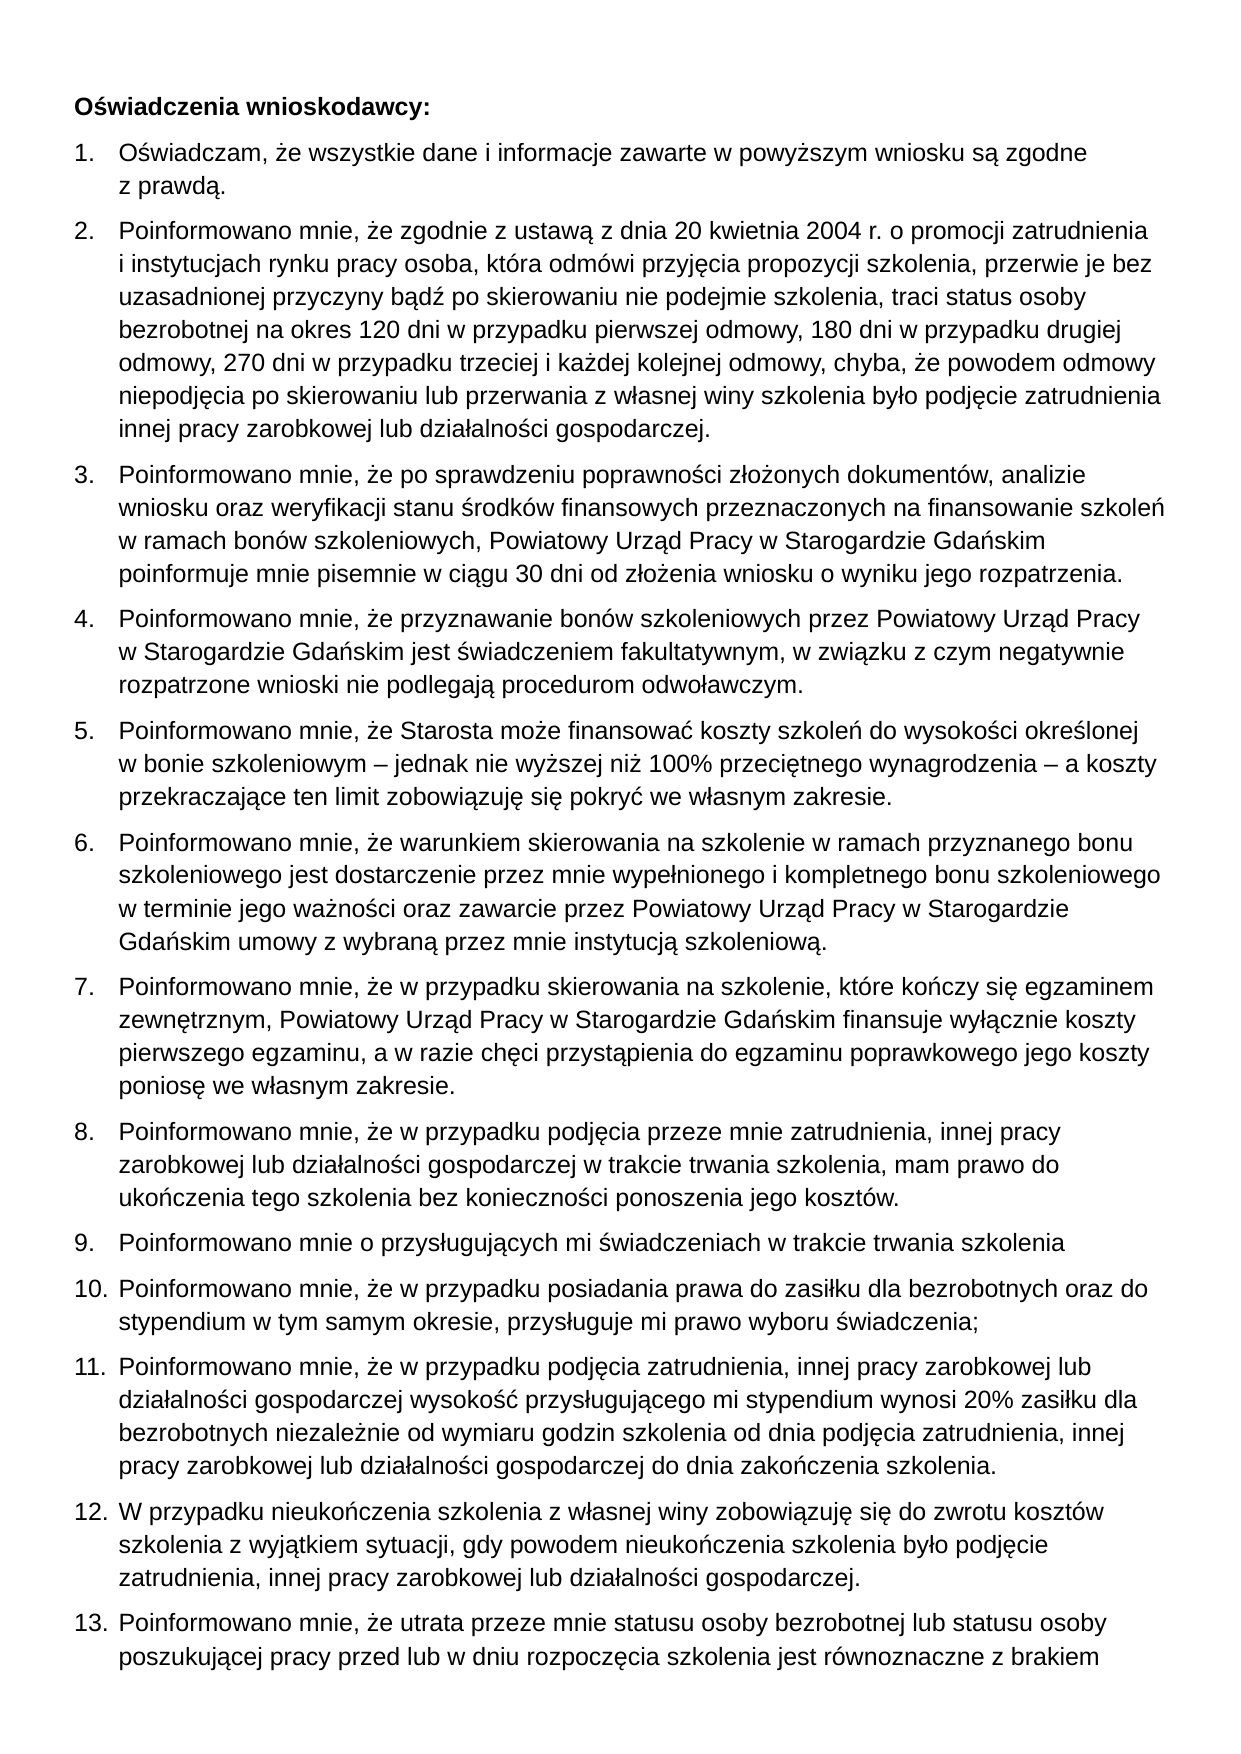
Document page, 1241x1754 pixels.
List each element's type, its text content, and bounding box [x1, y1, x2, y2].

list Poinformowano mnie, że w przypadku skierowania na szkolenie, które kończy się egzaminem zewnętrznym, Powiatowy Urząd Pracy w Starogardzie Gdańskim finansuje wyłącznie koszty pierwszego egzaminu, a w razie chęci przystąpienia do egzaminu poprawkowego jego koszty poniosę we własnym zakresie. [74, 972, 1167, 1100]
list Poinformowano mnie, że utrata przeze mnie statusu osoby bezrobotnej lub statusu osoby poszukującej pracy przed lub w dniu rozpoczęcia szkolenia jest równoznaczne z brakiem [74, 1608, 1167, 1670]
list W przypadku nieukończenia szkolenia z własnej winy zobowiązuję się do zwrotu kosztów szkolenia z wyjątkiem sytuacji, gdy powodem nieukończenia szkolenia było podjęcie zatrudnienia, innej pracy zarobkowej lub działalności gospodarczej. [74, 1497, 1167, 1592]
list Poinformowano mnie, że przyznawanie bonów szkoleniowych przez Powiatowy Urząd Pracy w Starogardzie Gdańskim jest świadczeniem fakultatywnym, w związku z czym negatywnie rozpatrzone wnioski nie podlegają procedurom odwoławczym. [74, 604, 1167, 699]
list Poinformowano mnie, że zgodnie z ustawą z dnia 20 kwietnia 2004 r. o promocji zatrudnienia i instytucjach rynku pracy osoba, która odmówi przyjęcia propozycji szkolenia, przerwie je bez uzasadnionej przyczyny bądź po skierowaniu nie podejmie szkolenia, traci status osoby bezrobotnej na okres 120 dni w przypadku pierwszej odmowy, 180 dni w przypadku drugiej odmowy, 270 dni w przypadku trzeciej i każdej kolejnej odmowy, chyba, że powodem odmowy niepodjęcia po skierowaniu lub przerwania z własnej winy szkolenia było podjęcie zatrudnienia innej pracy zarobkowej lub działalności gospodarczej. [74, 216, 1167, 443]
list Oświadczam, że wszystkie dane i informacje zawarte w powyższym wniosku są zgodne z prawdą. [74, 138, 1167, 199]
list Poinformowano mnie, że w przypadku podjęcia przeze mnie zatrudnienia, innej pracy zarobkowej lub działalności gospodarczej w trakcie trwania szkolenia, mam prawo do ukończenia tego szkolenia bez konieczności ponoszenia jego kosztów. [74, 1117, 1167, 1211]
list Poinformowano mnie, że w przypadku posiadania prawa do zasiłku dla bezrobotnych oraz do stypendium w tym samym okresie, przysługuje mi prawo wyboru świadczenia; [74, 1274, 1167, 1336]
list Poinformowano mnie o przysługujących mi świadczeniach w trakcie trwania szkolenia [74, 1228, 1167, 1257]
list Poinformowano mnie, że w przypadku podjęcia zatrudnienia, innej pracy zarobkowej lub działalności gospodarczej wysokość przysługującego mi stypendium wynosi 20% zasiłku dla bezrobotnych niezależnie od wymiaru godzin szkolenia od dnia podjęcia zatrudnienia, innej pracy zarobkowej lub działalności gospodarczej do dnia zakończenia szkolenia. [74, 1352, 1167, 1480]
list Poinformowano mnie, że po sprawdzeniu poprawności złożonych dokumentów, analizie wniosku oraz weryfikacji stanu środków finansowych przeznaczonych na finansowanie szkoleń w ramach bonów szkoleniowych, Powiatowy Urząd Pracy w Starogardzie Gdańskim poinformuje mnie pisemnie w ciągu 30 dni od złożenia wniosku o wyniku jego rozpatrzenia. [74, 460, 1167, 588]
text Oświadczenia wnioskodawcy: [74, 92, 1167, 121]
list Poinformowano mnie, że warunkiem skierowania na szkolenie w ramach przyznanego bonu szkoleniowego jest dostarczenie przez mnie wypełnionego i kompletnego bonu szkoleniowego w terminie jego ważności oraz zawarcie przez Powiatowy Urząd Pracy w Starogardzie Gdańskim umowy z wybraną przez mnie instytucją szkoleniową. [74, 827, 1167, 955]
list Poinformowano mnie, że Starosta może finansować koszty szkoleń do wysokości określonej w bonie szkoleniowym – jednak nie wyższej niż 100% przeciętnego wynagrodzenia – a koszty przekraczające ten limit zobowiązuję się pokryć we własnym zakresie. [74, 716, 1167, 811]
